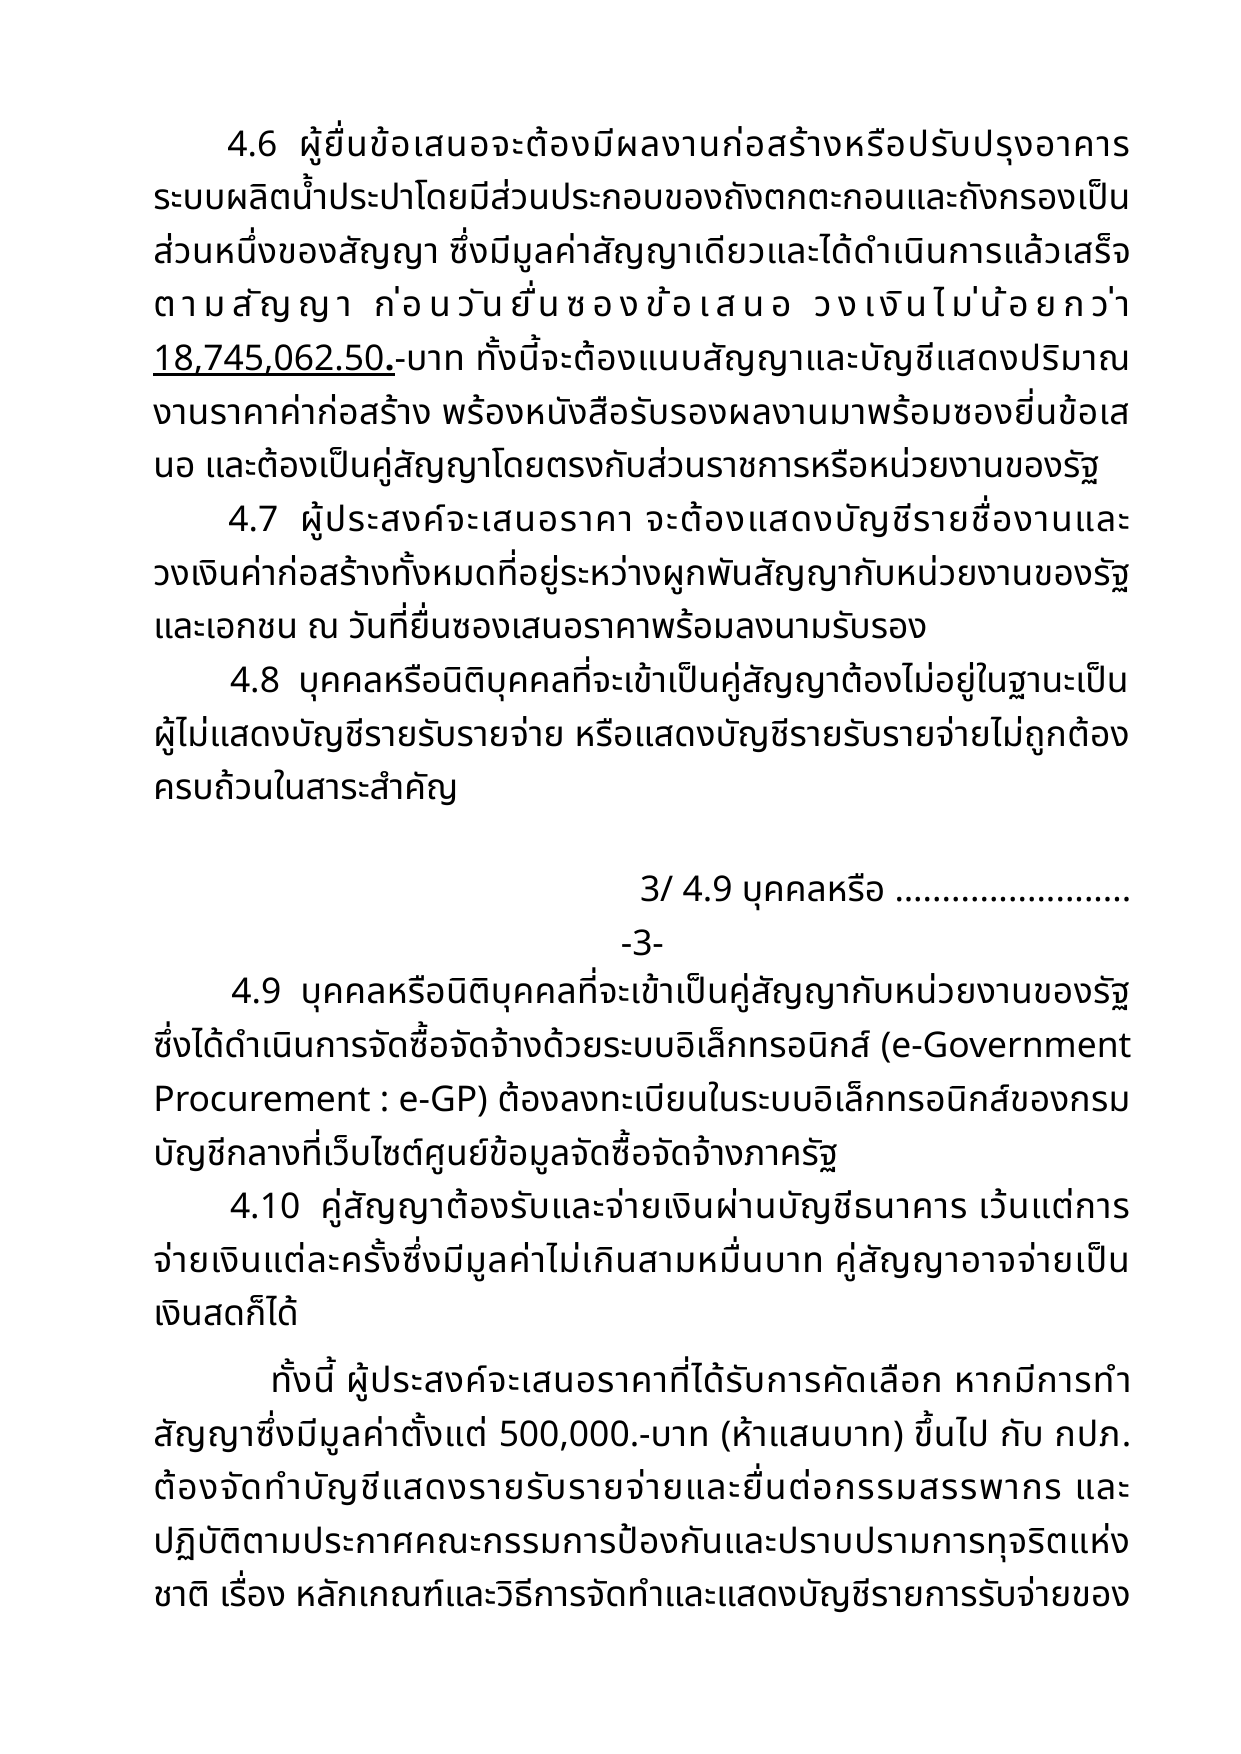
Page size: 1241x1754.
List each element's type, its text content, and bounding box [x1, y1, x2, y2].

text 4.9 บุคคลหรือนิติบุคคลที่จะเข้าเป็นคู่สัญญากับหน่วยงานของรัฐซึ่งได้ดำเนินการจัดซื้อจัดจ้างด้วยระบบอิเล็กทรอนิกส์ (e-Government Procurement : e-GP) ต้องลงทะเบียนในระบบอิเล็กทรอนิกส์ของกรมบัญชีกลางที่เว็บไซต์ศูนย์ข้อมูลจัดซื้อจัดจ้างภาครัฐ [153, 966, 1131, 1181]
text -3- [153, 917, 1131, 966]
text 3/ 4.9 บุคคลหรือ …...................... [153, 864, 1131, 917]
text 4.6 ผู้ยื่นข้อเสนอจะต้องมีผลงานก่อสร้างหรือปรับปรุงอาคารระบบผลิตน้ำประปาโดยมีส่วนประกอบของถังตกตะกอนและถังกรองเป็นส่วนหนึ่งของสัญญา ซึ่งมีมูลค่าสัญญาเดียวและได้ดำเนินการแล้วเสร็จตามสัญญา ก่อนวันยื่นซองข้อเสนอ วงเงินไม่น้อยกว่า 18,745,062.50.-บาท ทั้งนี้จะต้องแนบสัญญาและบัญชีแสดงปริมาณงานราคาค่าก่อสร้าง พร้องหนังสือรับรองผลงานมาพร้อมซองยี่นข้อเสนอ และต้องเป็นคู่สัญญาโดยตรงกับส่วนราชการหรือหน่วยงานของรัฐ [153, 118, 1131, 493]
text ทั้งนี้ ผู้ประสงค์จะเสนอราคาที่ได้รับการคัดเลือก หากมีการทำสัญญาซึ่งมีมูลค่าตั้งแต่ 500,000.-บาท (ห้าแสนบาท) ขึ้นไป กับ กปภ. ต้องจัดทำบัญชีแสดงรายรับรายจ่ายและยื่นต่อกรรมสรรพากร และปฏิบัติตามประกาศคณะกรรมการป้องกันและปราบปรามการทุจริตแห่งชาติ เรื่อง หลักเกณฑ์และวิธีการจัดทำและแสดงบัญชีรายการรับจ่ายของ [153, 1354, 1131, 1622]
text 4.10 คู่สัญญาต้องรับและจ่ายเงินผ่านบัญชีธนาคาร เว้นแต่การจ่ายเงินแต่ละครั้งซึ่งมีมูลค่าไม่เกินสามหมื่นบาท คู่สัญญาอาจจ่ายเป็นเงินสดก็ได้ [153, 1181, 1131, 1342]
text 4.7 ผู้ประสงค์จะเสนอราคา จะต้องแสดงบัญชีรายชื่องานและวงเงินค่าก่อสร้างทั้งหมดที่อยู่ระหว่างผูกพันสัญญากับหน่วยงานของรัฐและเอกชน ณ วันที่ยื่นซองเสนอราคาพร้อมลงนามรับรอง [153, 493, 1131, 654]
text 4.8 บุคคลหรือนิติบุคคลที่จะเข้าเป็นคู่สัญญาต้องไม่อยู่ในฐานะเป็นผู้ไม่แสดงบัญชีรายรับรายจ่าย หรือแสดงบัญชีรายรับรายจ่ายไม่ถูกต้องครบถ้วนในสาระสำคัญ [153, 654, 1131, 815]
